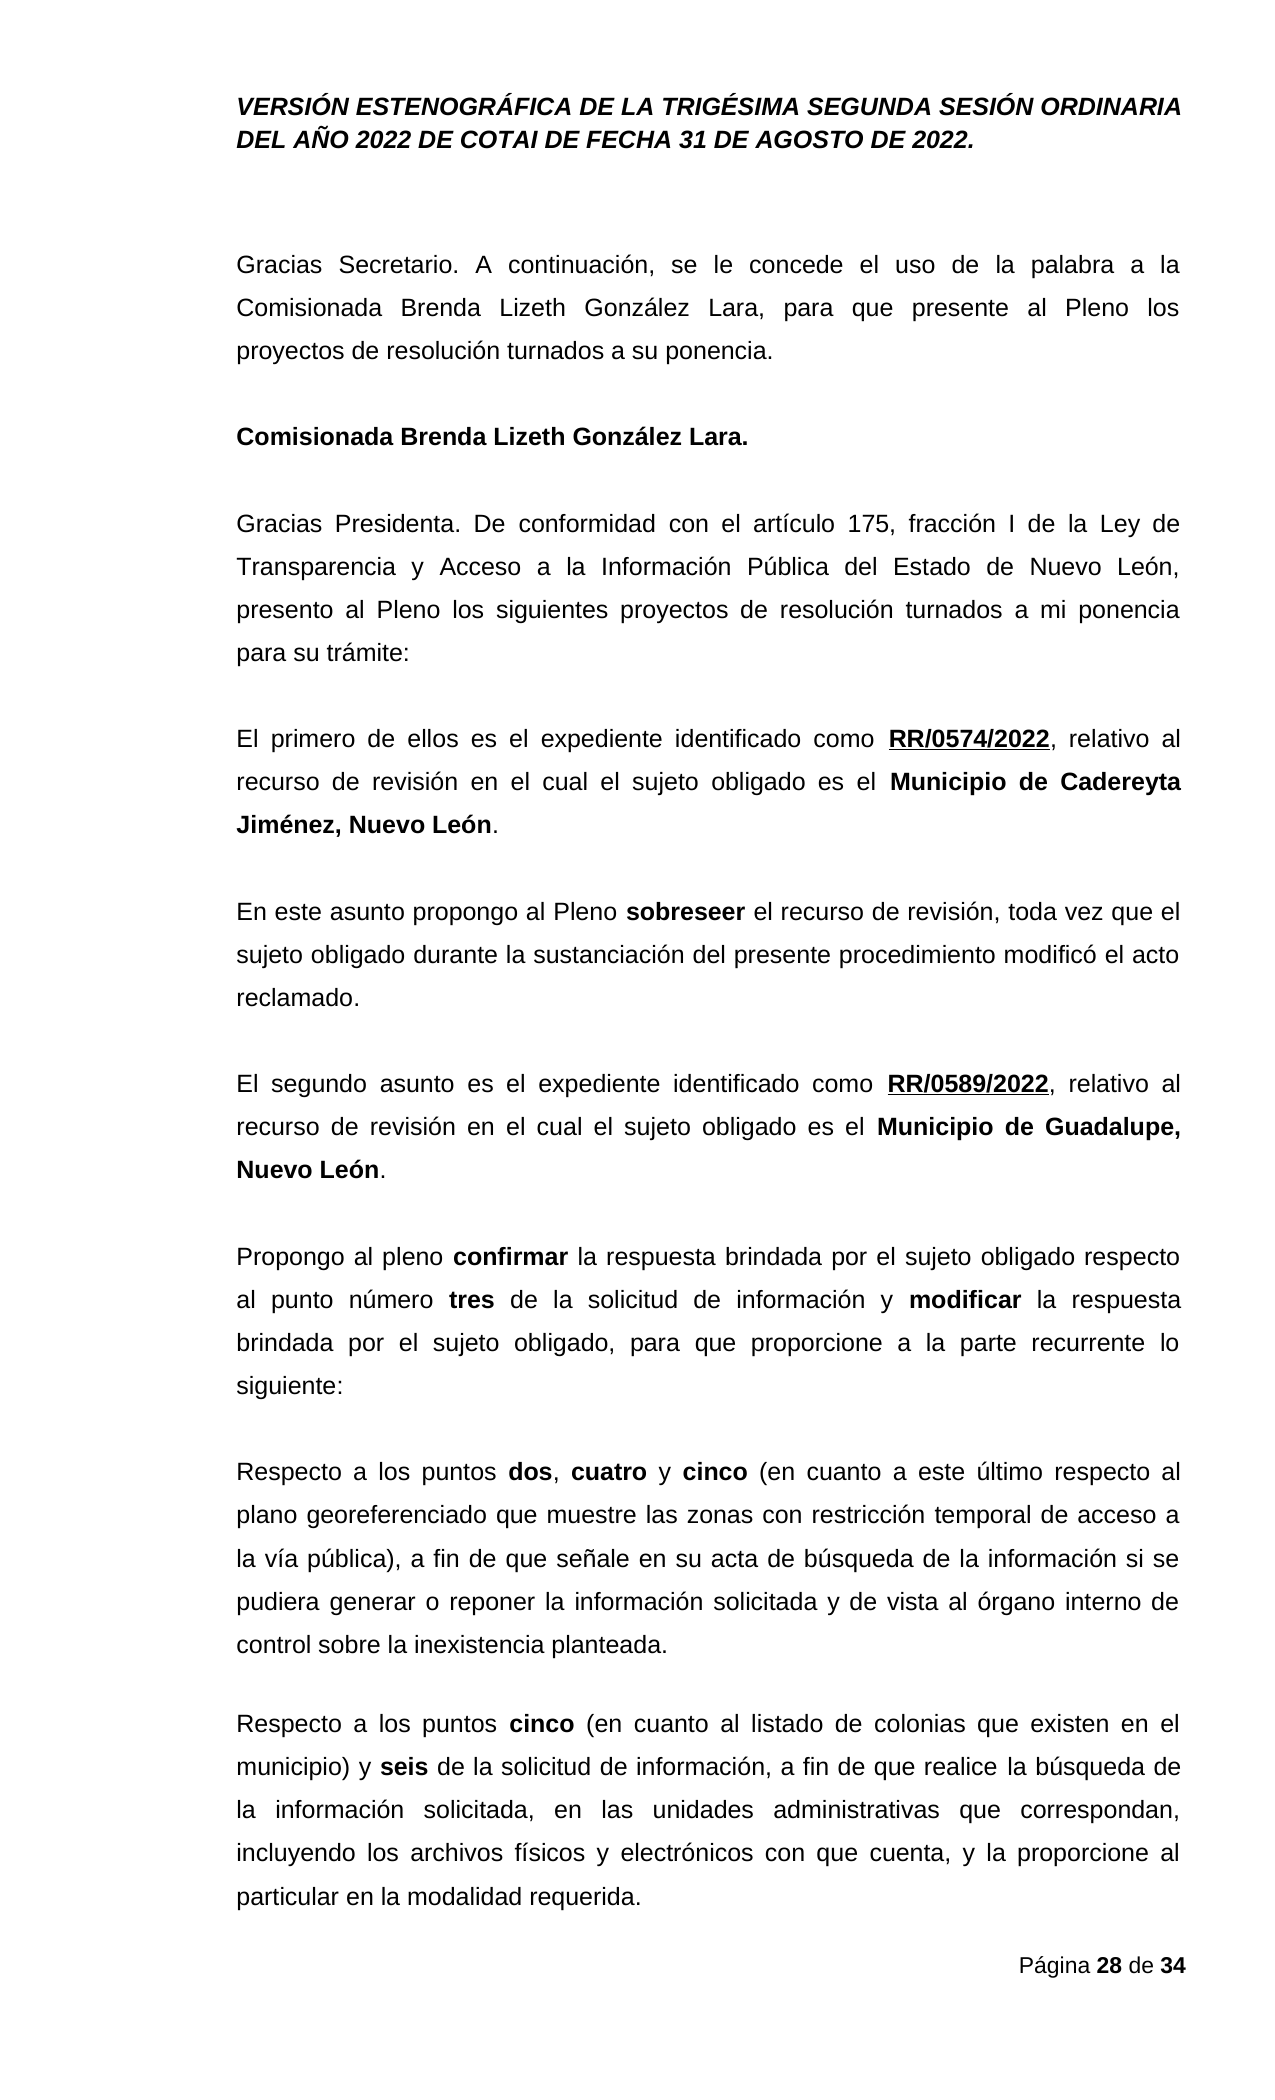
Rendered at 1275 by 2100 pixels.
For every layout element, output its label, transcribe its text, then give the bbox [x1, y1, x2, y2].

list Respecto a los puntos dos, cuatro y cinco (en cuanto a este último respecto al plano georeferenciado que muestre las zonas con restricción temporal de acceso a la vía pública), a fin de que señale en su acta de búsqueda de la información si se pudiera generar o reponer la información solicitada y de vista al órgano interno de control sobre la inexistencia planteada. [236, 1457, 1181, 1659]
text Comisionada Brenda Lizeth González Lara. [236, 422, 1181, 451]
text El primero de ellos es el expediente identificado como RR/0574/2022, relativo al recurso de revisión en el cual el sujeto obligado es el Municipio de Cadereyta Jiménez, Nuevo León. [236, 724, 1181, 839]
text Gracias Secretario. A continuación, se le concede el uso de la palabra a la Comisionada Brenda Lizeth González Lara, para que presente al Pleno los proyectos de resolución turnados a su ponencia. [236, 250, 1181, 365]
text Propongo al pleno confirmar la respuesta brindada por el sujeto obligado respecto al punto número tres de la solicitud de información y modificar la respuesta brindada por el sujeto obligado, para que proporcione a la parte recurrente lo siguiente: [236, 1242, 1181, 1400]
text En este asunto propongo al Pleno sobreseer el recurso de revisión, toda vez que el sujeto obligado durante la sustanciación del presente procedimiento modificó el acto reclamado. [236, 897, 1181, 1012]
text El segundo asunto es el expediente identificado como RR/0589/2022, relativo al recurso de revisión en el cual el sujeto obligado es el Municipio de Guadalupe, Nuevo León. [236, 1069, 1181, 1184]
text Gracias Presidenta. De conformidad con el artículo 175, fracción I de la Ley de Transparencia y Acceso a la Información Pública del Estado de Nuevo León, presento al Pleno los siguientes proyectos de resolución turnados a mi ponencia para su trámite: [236, 509, 1181, 667]
list Respecto a los puntos cinco (en cuanto al listado de colonias que existen en el municipio) y seis de la solicitud de información, a fin de que realice la búsqueda de la información solicitada, en las unidades administrativas que correspondan, incluyendo los archivos físicos y electrónicos con que cuenta, y la proporcione al particular en la modalidad requerida. [236, 1709, 1181, 1910]
